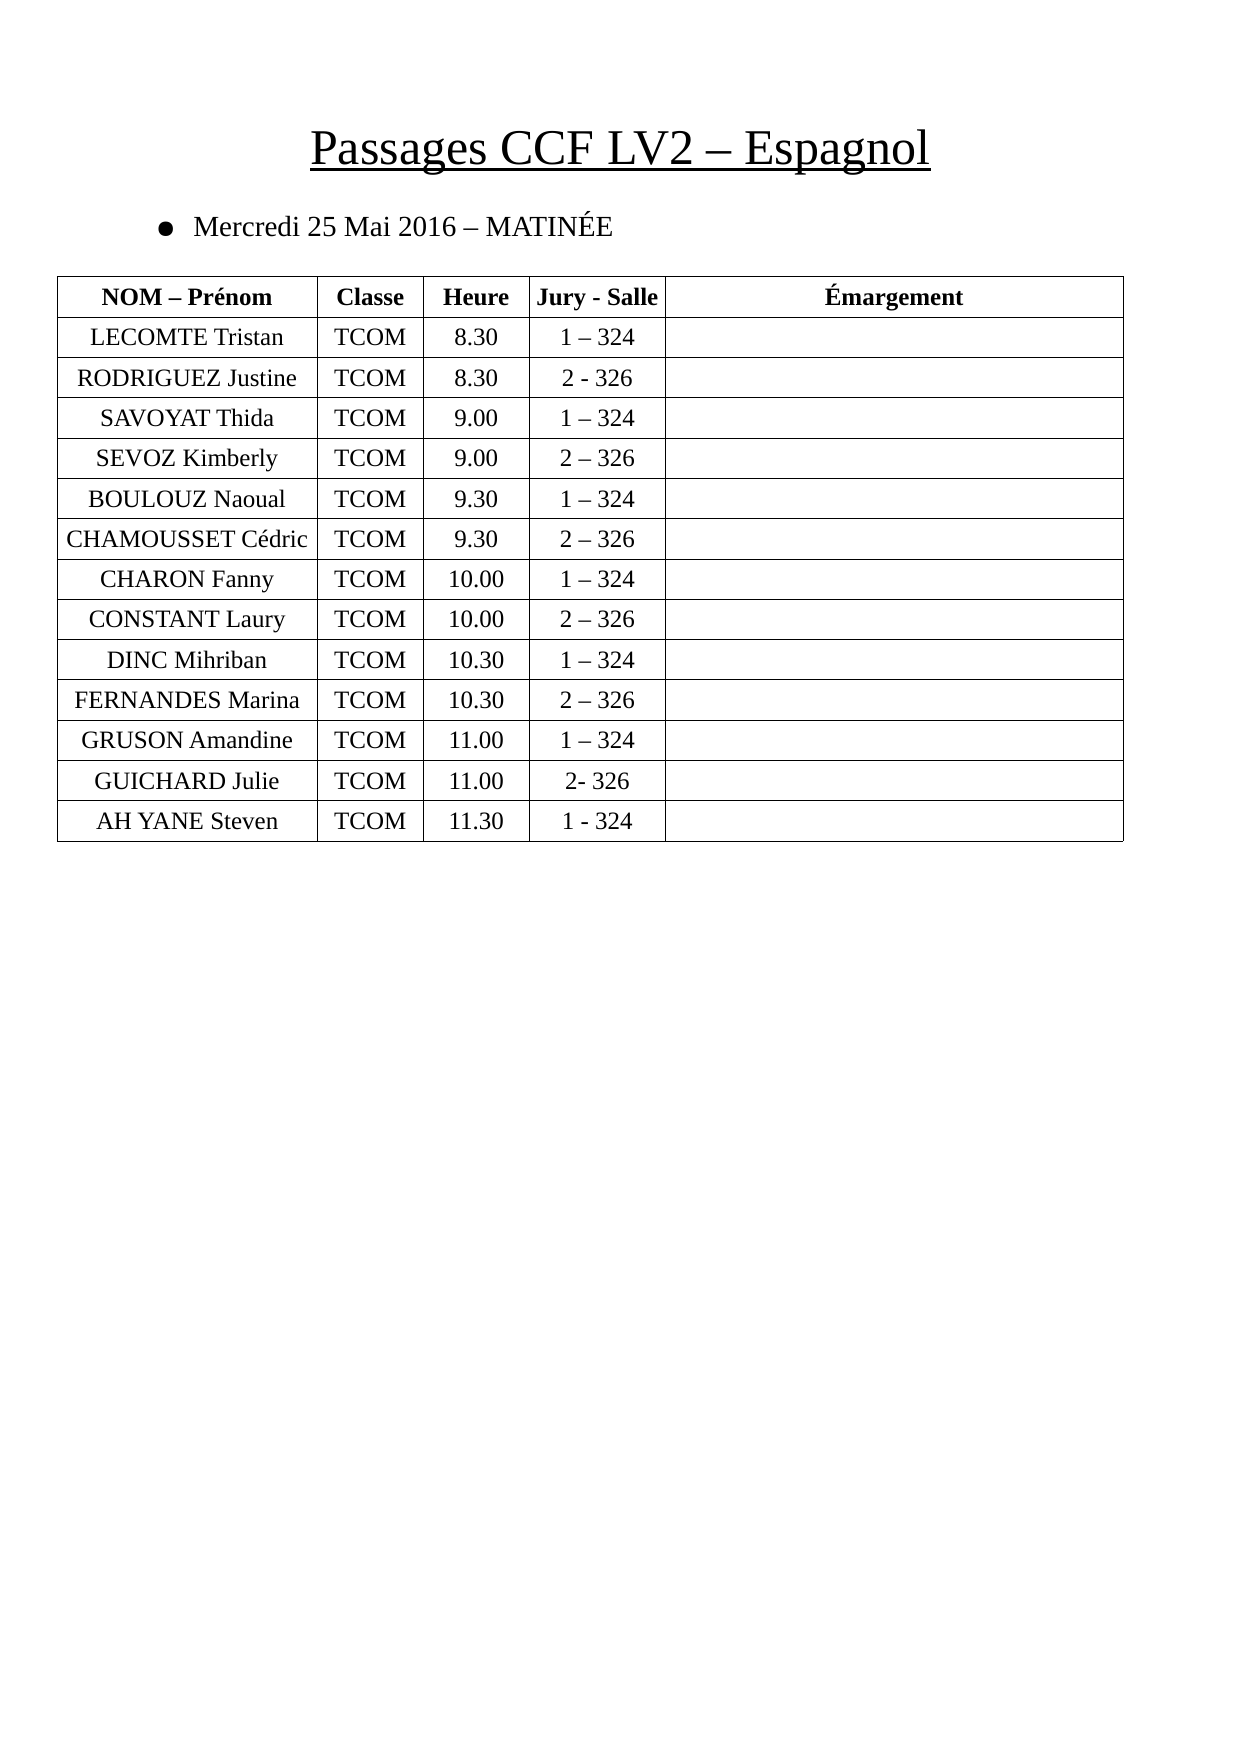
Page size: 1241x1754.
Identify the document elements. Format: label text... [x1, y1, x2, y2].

table_cell 1 – 324 [530, 721, 665, 760]
table_cell [666, 640, 1123, 679]
table_cell 2 – 326 [530, 680, 665, 720]
table_cell TCOM [318, 600, 423, 639]
table_cell SEVOZ Kimberly [58, 439, 317, 478]
table_cell [666, 761, 1123, 800]
table_cell TCOM [318, 358, 423, 397]
table_cell BOULOUZ Naoual [58, 479, 317, 518]
table_cell RODRIGUEZ Justine [58, 358, 317, 397]
table_header Classe [318, 277, 423, 317]
table_cell TCOM [318, 801, 423, 841]
table_cell [666, 398, 1123, 437]
table_cell TCOM [318, 439, 423, 478]
table_cell 1 – 324 [530, 318, 665, 357]
table_cell 11.00 [424, 761, 529, 800]
table_cell TCOM [318, 560, 423, 599]
table_cell TCOM [318, 721, 423, 760]
table_cell [666, 680, 1123, 720]
table_cell CONSTANT Laury [58, 600, 317, 639]
table_cell 1 - 324 [530, 801, 665, 841]
table_cell 10.00 [424, 560, 529, 599]
table_cell 9.00 [424, 398, 529, 437]
table_cell 10.30 [424, 680, 529, 720]
table_header NOM – Prénom [58, 277, 317, 317]
table_cell LECOMTE Tristan [58, 318, 317, 357]
table_cell [666, 801, 1123, 841]
table_cell [666, 439, 1123, 478]
table_cell AH YANE Steven [58, 801, 317, 841]
table_cell TCOM [318, 519, 423, 558]
table_cell 1 – 324 [530, 398, 665, 437]
table_cell 11.00 [424, 721, 529, 760]
table_cell 8.30 [424, 358, 529, 397]
text Passages CCF LV2 – Espagnol [118, 118, 1122, 176]
table_cell 1 – 324 [530, 640, 665, 679]
table_cell 9.30 [424, 519, 529, 558]
table_cell 1 – 324 [530, 560, 665, 599]
table_cell 11.30 [424, 801, 529, 841]
table_cell CHAMOUSSET Cédric [58, 519, 317, 558]
table_cell FERNANDES Marina [58, 680, 317, 720]
table_cell 1 – 324 [530, 479, 665, 518]
table_cell TCOM [318, 761, 423, 800]
table_cell [666, 318, 1123, 357]
table_cell 9.30 [424, 479, 529, 518]
table_cell 2 – 326 [530, 439, 665, 478]
table_cell 10.00 [424, 600, 529, 639]
table_cell 2 – 326 [530, 519, 665, 558]
table_cell SAVOYAT Thida [58, 398, 317, 437]
table_cell TCOM [318, 318, 423, 357]
table_cell 8.30 [424, 318, 529, 357]
table_cell 2- 326 [530, 761, 665, 800]
table_header Jury - Salle [530, 277, 665, 317]
table_cell [666, 721, 1123, 760]
table_cell 2 - 326 [530, 358, 665, 397]
table_cell CHARON Fanny [58, 560, 317, 599]
table_cell 10.30 [424, 640, 529, 679]
table_cell [666, 600, 1123, 639]
table_header Heure [424, 277, 529, 317]
table_cell [666, 358, 1123, 397]
table_cell [666, 519, 1123, 558]
table_cell 2 – 326 [530, 600, 665, 639]
table_cell GRUSON Amandine [58, 721, 317, 760]
table_cell 9.00 [424, 439, 529, 478]
table_cell TCOM [318, 640, 423, 679]
table_cell [666, 560, 1123, 599]
table_cell TCOM [318, 479, 423, 518]
table_header Émargement [666, 277, 1123, 317]
table_cell GUICHARD Julie [58, 761, 317, 800]
table_cell TCOM [318, 680, 423, 720]
list Mercredi 25 Mai 2016 – MATINÉE [156, 209, 1122, 243]
table_cell [666, 479, 1123, 518]
table_cell TCOM [318, 398, 423, 437]
table_cell DINC Mihriban [58, 640, 317, 679]
